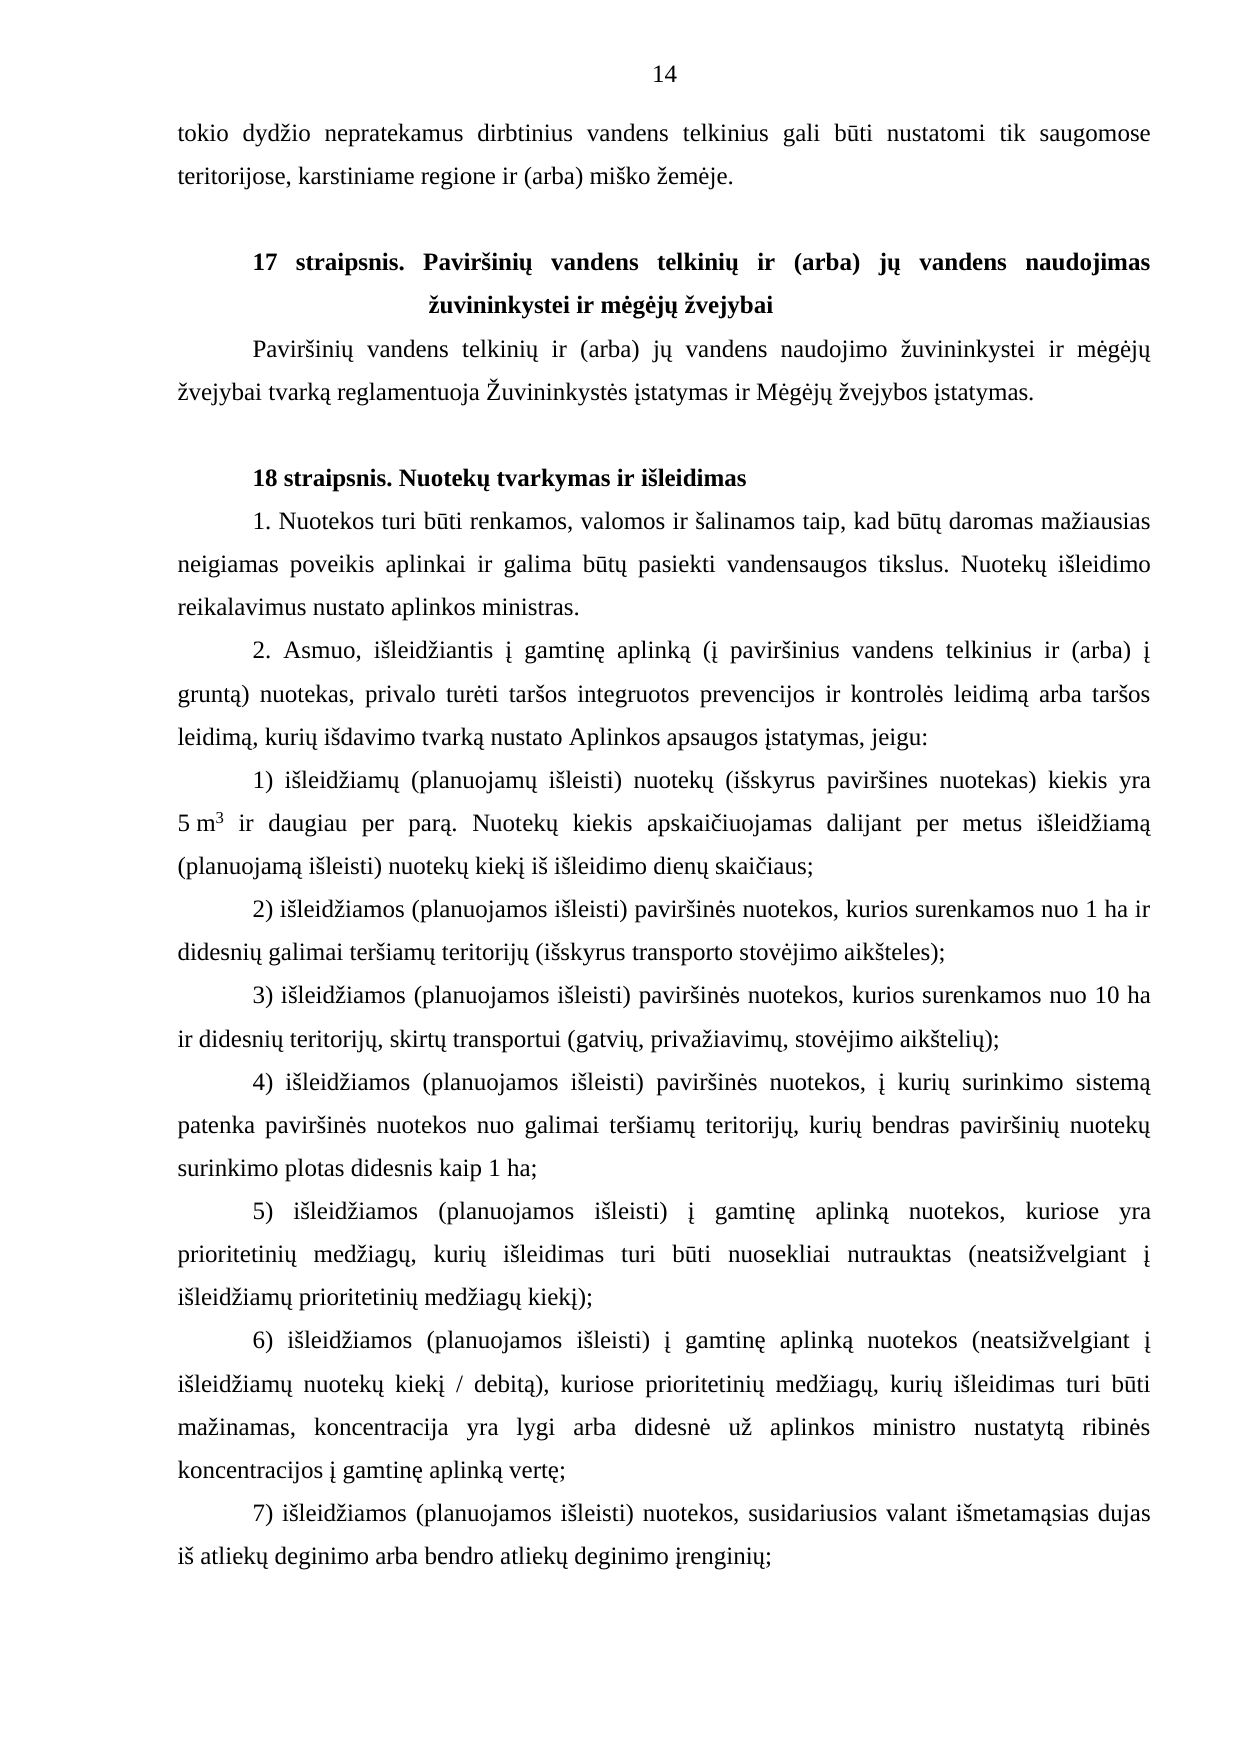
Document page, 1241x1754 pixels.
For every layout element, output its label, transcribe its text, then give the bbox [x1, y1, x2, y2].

text Paviršinių vandens telkinių ir (arba) jų vandens naudojimo žuvininkystei ir mėgėjų žvejybai tvarką reglamentuoja Žuvininkystės įstatymas ir Mėgėjų žvejybos įstatymas. [177, 334, 1152, 406]
text 17 straipsnis. Paviršinių vandens telkinių ir (arba) jų vandens naudojimas žuvininkystei ir mėgėjų žvejybai [252, 247, 1152, 319]
text 7) išleidžiamos (planuojamos išleisti) nuotekos, susidariusios valant išmetamąsias dujas iš atliekų deginimo arba bendro atliekų deginimo įrenginių; [177, 1498, 1152, 1570]
text 2. Asmuo, išleidžiantis į gamtinę aplinką (į paviršinius vandens telkinius ir (arba) į gruntą) nuotekas, privalo turėti taršos integruotos prevencijos ir kontrolės leidimą arba taršos leidimą, kurių išdavimo tvarką nustato Aplinkos apsaugos įstatymas, jeigu: [177, 636, 1152, 751]
text 4) išleidžiamos (planuojamos išleisti) paviršinės nuotekos, į kurių surinkimo sistemą patenka paviršinės nuotekos nuo galimai teršiamų teritorijų, kurių bendras paviršinių nuotekų surinkimo plotas didesnis kaip 1 ha; [177, 1067, 1152, 1182]
text 18 straipsnis. Nuotekų tvarkymas ir išleidimas [177, 463, 1152, 492]
text 1. Nuotekos turi būti renkamos, valomos ir šalinamos taip, kad būtų daromas mažiausias neigiamas poveikis aplinkai ir galima būtų pasiekti vandensaugos tikslus. Nuotekų išleidimo reikalavimus nustato aplinkos ministras. [177, 506, 1152, 621]
text 1) išleidžiamų (planuojamų išleisti) nuotekų (išskyrus paviršines nuotekas) kiekis yra 5 m3 ir daugiau per parą. Nuotekų kiekis apskaičiuojamas dalijant per metus išleidžiamą (planuojamą išleisti) nuotekų kiekį iš išleidimo dienų skaičiaus; [177, 765, 1152, 880]
text 3) išleidžiamos (planuojamos išleisti) paviršinės nuotekos, kurios surenkamos nuo 10 ha ir didesnių teritorijų, skirtų transportui (gatvių, privažiavimų, stovėjimo aikštelių); [177, 981, 1152, 1052]
text 2) išleidžiamos (planuojamos išleisti) paviršinės nuotekos, kurios surenkamos nuo 1 ha ir didesnių galimai teršiamų teritorijų (išskyrus transporto stovėjimo aikšteles); [177, 894, 1152, 966]
text 6) išleidžiamos (planuojamos išleisti) į gamtinę aplinką nuotekos (neatsižvelgiant į išleidžiamų nuotekų kiekį / debitą), kuriose prioritetinių medžiagų, kurių išleidimas turi būti mažinamas, koncentracija yra lygi arba didesnė už aplinkos ministro nustatytą ribinės koncentracijos į gamtinę aplinką vertę; [177, 1326, 1152, 1484]
text 5) išleidžiamos (planuojamos išleisti) į gamtinę aplinką nuotekos, kuriose yra prioritetinių medžiagų, kurių išleidimas turi būti nuosekliai nutrauktas (neatsižvelgiant į išleidžiamų prioritetinių medžiagų kiekį); [177, 1196, 1152, 1311]
text tokio dydžio nepratekamus dirbtinius vandens telkinius gali būti nustatomi tik saugomose teritorijose, karstiniame regione ir (arba) miško žemėje. [177, 118, 1152, 190]
